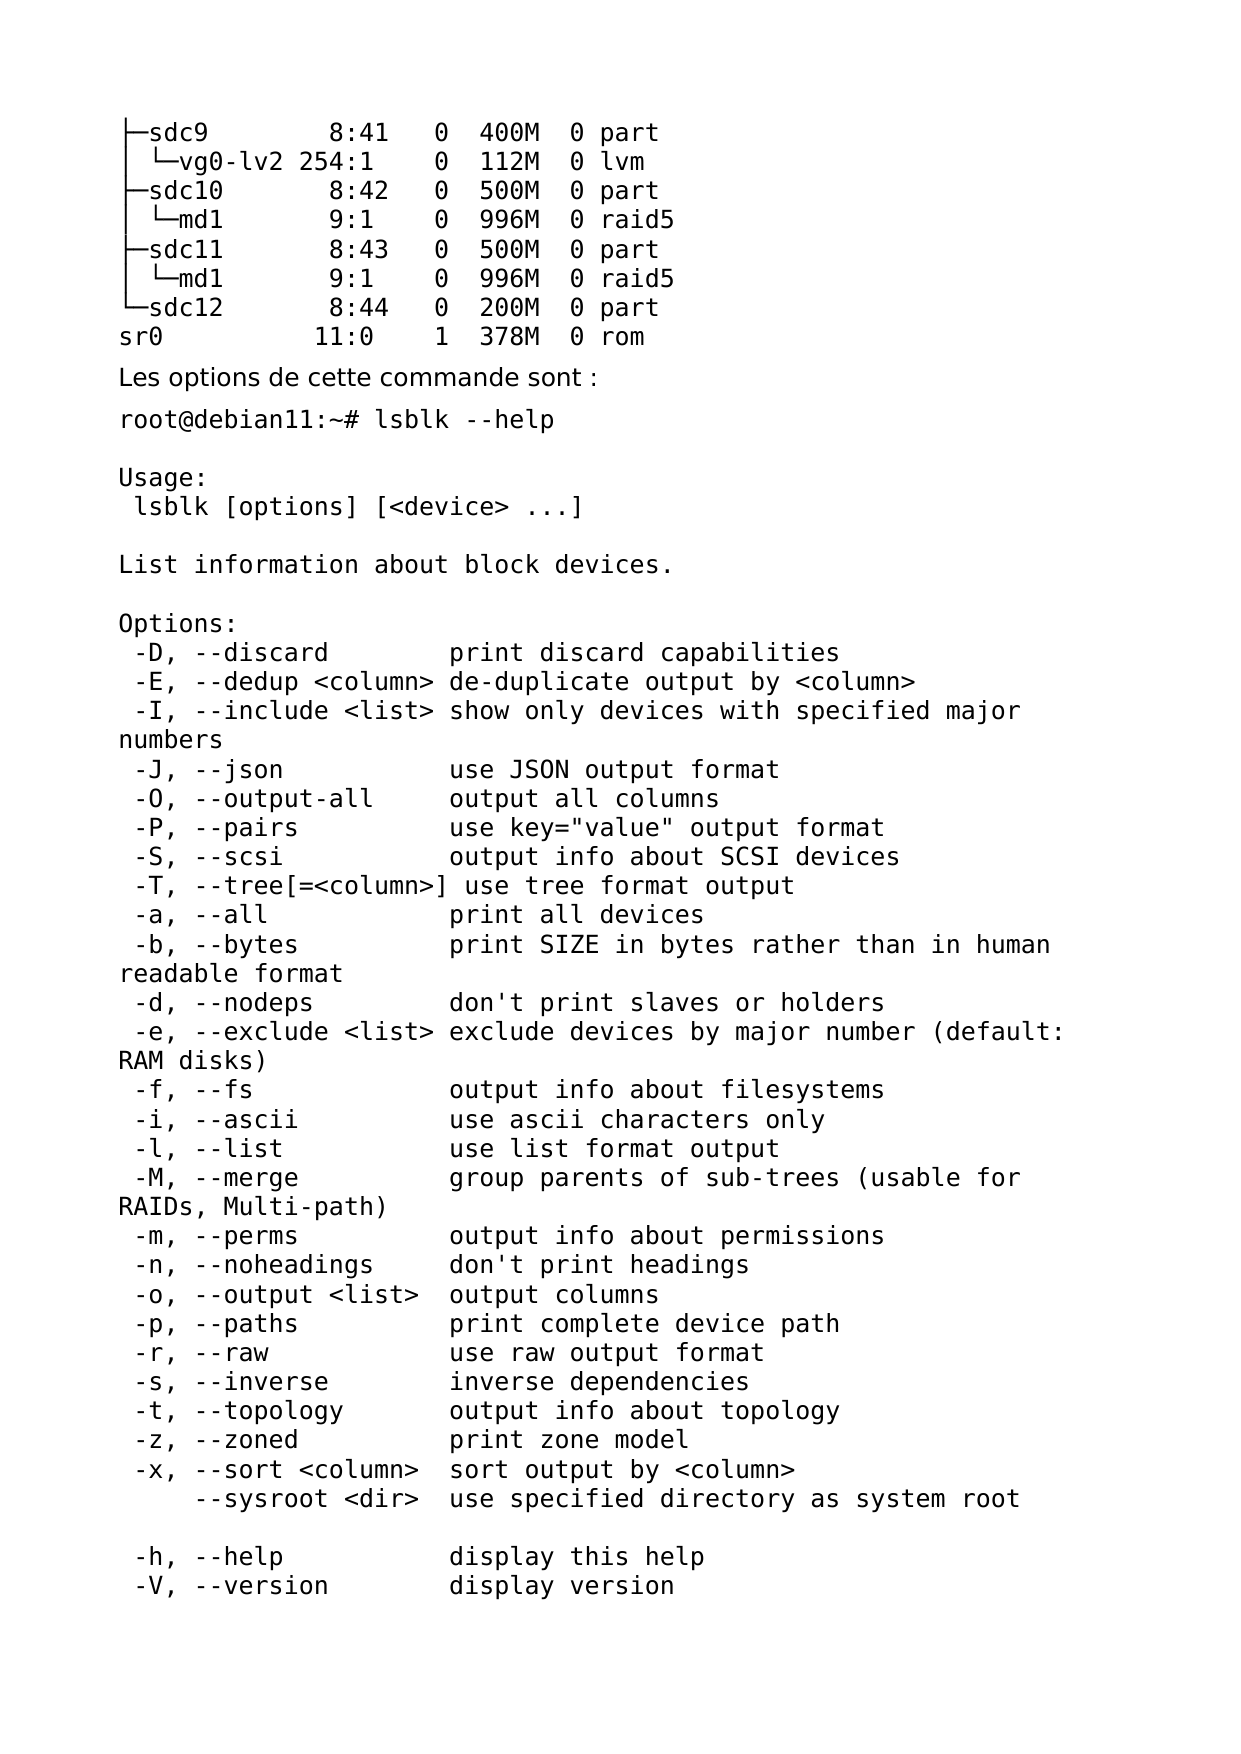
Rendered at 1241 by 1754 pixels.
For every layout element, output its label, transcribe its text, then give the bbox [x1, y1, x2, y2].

text Les options de cette commande sont : [118, 363, 1122, 392]
text root@debian11:~# lsblk --help Usage: lsblk [options] [<device> ...] List information about block devices. Options: -D, --discard print discard capabilities -E, --dedup <column> de-duplicate output by <column> -I, --include <list> show only devices with specified major numbers -J, --json use JSON output format -O, --output-all output all columns -P, --pairs use key="value" output format -S, --scsi output info about SCSI devices -T, --tree[=<column>] use tree format output -a, --all print all devices -b, --bytes print SIZE in bytes rather than in human readable format -d, --nodeps don't print slaves or holders -e, --exclude <list> exclude devices by major number (default: RAM disks) -f, --fs output info about filesystems -i, --ascii use ascii characters only -l, --list use list format output -M, --merge group parents of sub-trees (usable for RAIDs, Multi-path) -m, --perms output info about permissions -n, --noheadings don't print headings -o, --output <list> output columns -p, --paths print complete device path -r, --raw use raw output format -s, --inverse inverse dependencies -t, --topology output info about topology -z, --zoned print zone model -x, --sort <column> sort output by <column> --sysroot <dir> use specified directory as system root -h, --help display this help -V, --version display version [118, 405, 1122, 1630]
text ├─sdc9 8:41 0 400M 0 part │ └─vg0-lv2 254:1 0 112M 0 lvm ├─sdc10 8:42 0 500M 0 part │ └─md1 9:1 0 996M 0 raid5 ├─sdc11 8:43 0 500M 0 part │ └─md1 9:1 0 996M 0 raid5 └─sdc12 8:44 0 200M 0 part sr0 11:0 1 378M 0 rom [118, 118, 1122, 351]
